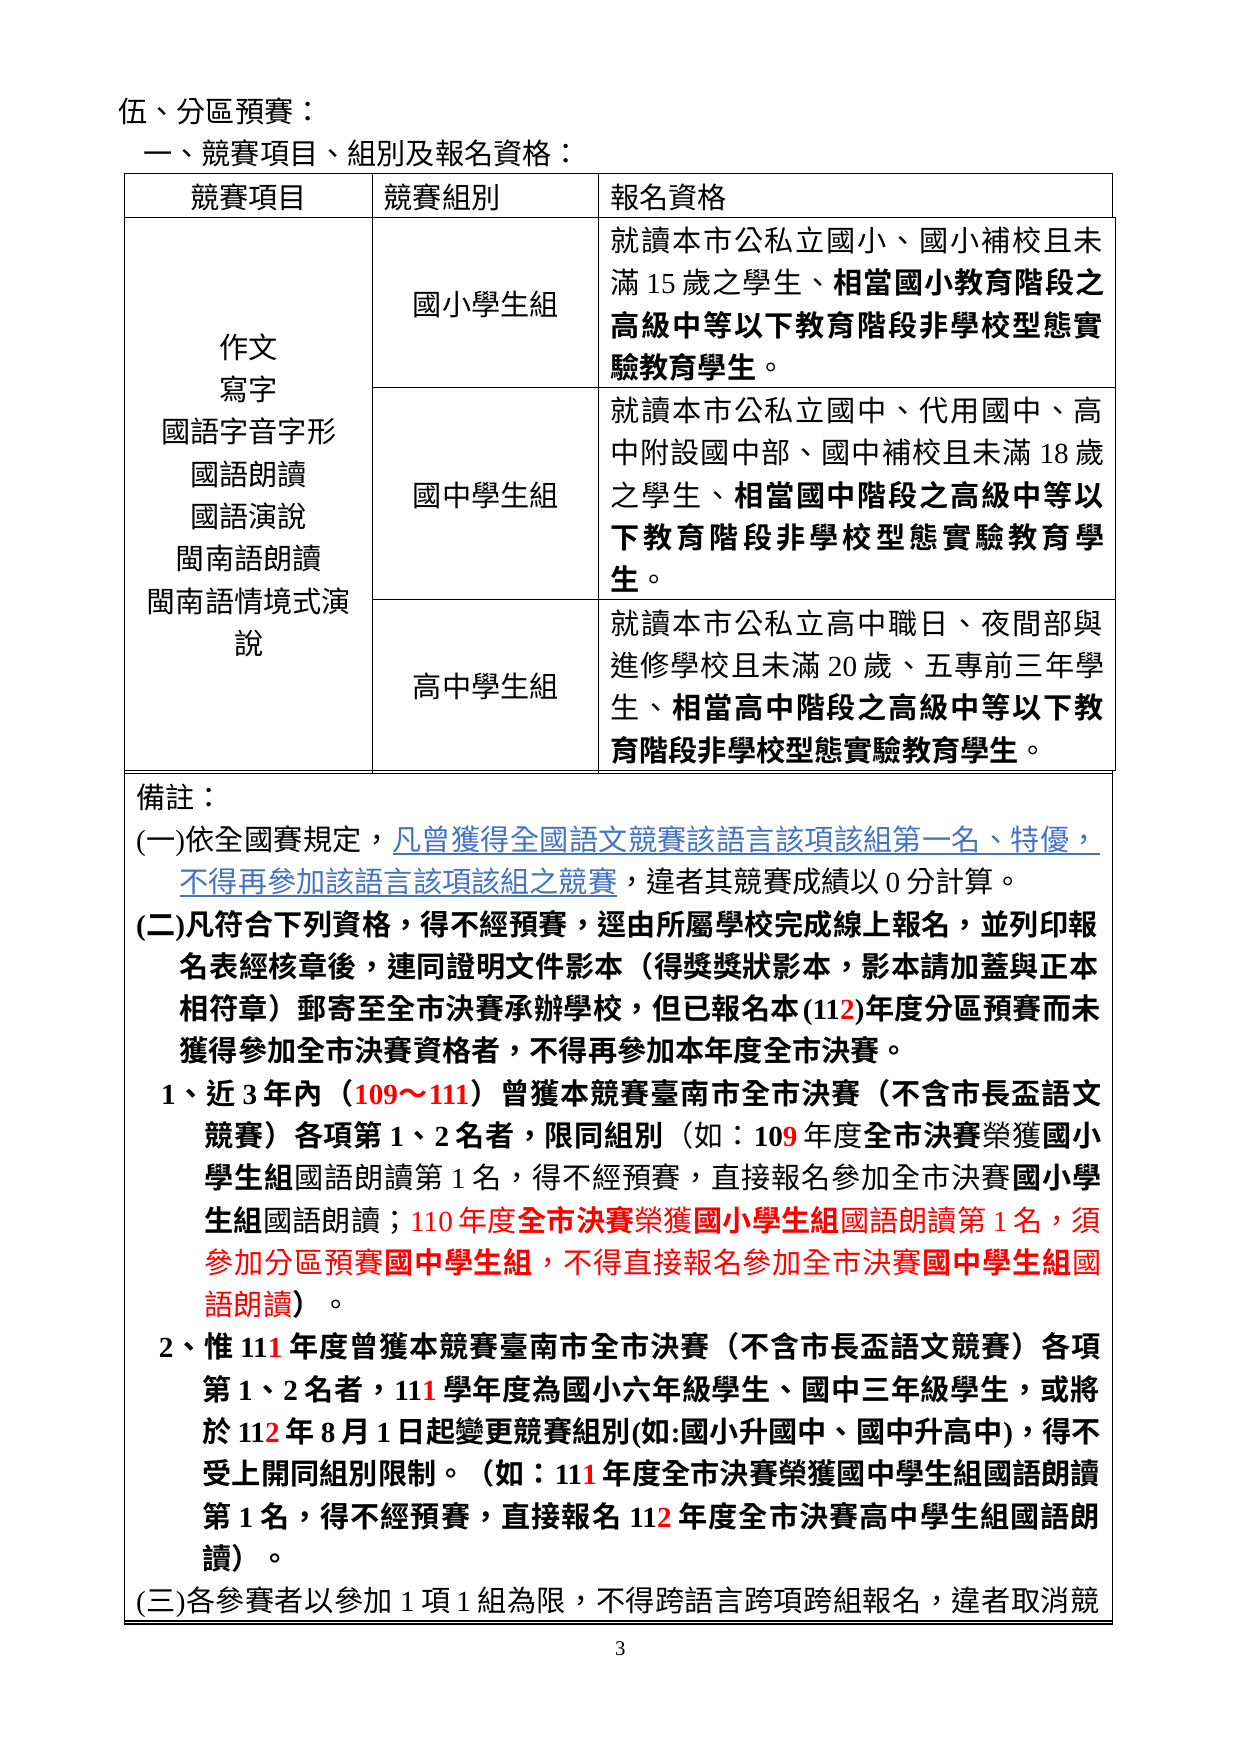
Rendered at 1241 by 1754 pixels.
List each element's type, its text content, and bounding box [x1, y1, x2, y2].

table_cell 國中學生組 [373, 388, 598, 599]
table_cell 作文 寫字 國語字音字形 國語朗讀 國語演說 閩南語朗讀 閩南語情境式演說 [125, 218, 372, 769]
table_cell 備註： (一)依全國賽規定，凡曾獲得全國語文競賽該語言該項該組第一名、特優，不得再參加該語言該項該組之競賽，違者其競賽成績以0分計算。 (二)凡符合下列資格，得不經預賽，逕由所屬學校完成線上報名，並列印報名表經核章後，連同證明文件影本（得獎獎狀影本，影本請加蓋與正本相符章）郵寄至全市決賽承辦學校，但已報名本(112)年度分區預賽而未獲得參加全市決賽資格者，不得再參加本年度全市決賽。 1、近3年內（109～111）曾獲本競賽臺南市全市決賽（不含市長盃語文競賽）各項第1、2名者，限同組別（如：109年度全市決賽榮獲國小學生組國語朗讀第1名，得不經預賽，直接報名參加全市決賽國小學生組國語朗讀；110年度全市決賽榮獲國小學生組國語朗讀第1名，須參加分區預賽國中學生組，不得直接報名參加全市決賽國中學生組國語朗讀）。 2、惟111年度曾獲本競賽臺南市全市決賽（不含市長盃語文競賽）各項第1、2名者，111學年度為國小六年級學生、國中三年級學生，或將於112年8月1日起變更競賽組別(如:國小升國中、國中升高中)，得不受上開同組別限制。（如：111年度全市決賽榮獲國中學生組國語朗讀第1名，得不經預賽，直接報名112年度全市決賽高中學生組國語朗讀）。 (三)各參賽者以參加1項1組為限，不得跨語言跨項跨組報名，違者取消競 [125, 774, 1112, 1620]
table_header 競賽項目 [125, 174, 372, 217]
table_cell 國小學生組 [373, 218, 598, 387]
text 伍、分區預賽： [118, 89, 1122, 131]
table_cell 就讀本市公私立高中職日、夜間部與進修學校且未滿20歲、五專前三年學生、相當高中階段之高級中等以下教育階段非學校型態實驗教育學生。 [599, 600, 1115, 769]
table_cell 高中學生組 [373, 600, 598, 769]
text 一、競賽項目、組別及報名資格： [143, 131, 1122, 173]
table_cell 就讀本市公私立國小、國小補校且未滿15歲之學生、相當國小教育階段之高級中等以下教育階段非學校型態實驗教育學生。 [599, 218, 1115, 387]
table_cell 就讀本市公私立國中、代用國中、高中附設國中部、國中補校且未滿18歲之學生、相當國中階段之高級中等以下教育階段非學校型態實驗教育學生。 [599, 388, 1115, 599]
table_header 競賽組別 [373, 174, 598, 217]
table_header 報名資格 [599, 174, 1112, 217]
